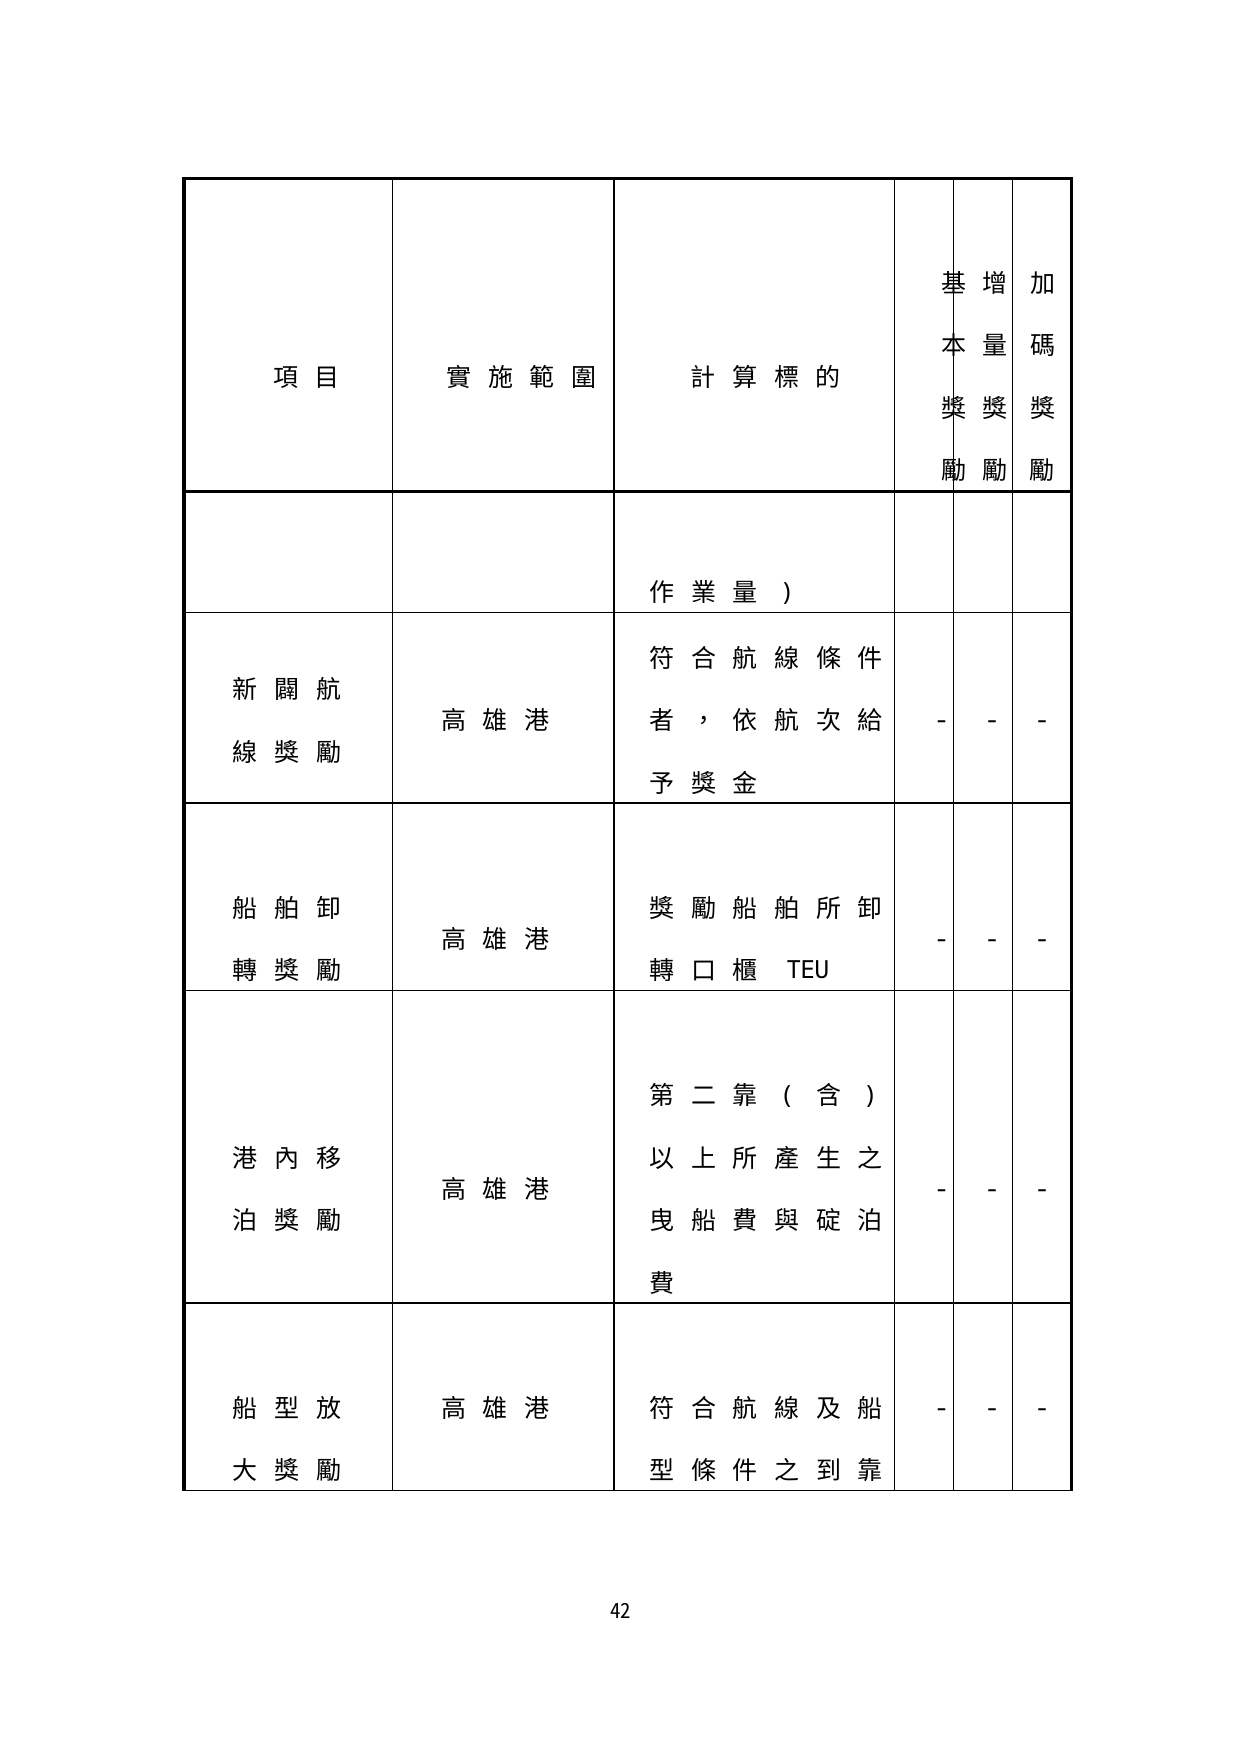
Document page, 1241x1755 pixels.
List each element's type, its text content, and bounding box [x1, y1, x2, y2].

table_cell 符合航線及船型條件之到靠 [615, 1304, 894, 1490]
table_cell [186, 493, 392, 612]
table_cell 新闢航線獎勵 [186, 613, 392, 802]
table_cell 船舶卸轉獎勵 [186, 804, 392, 990]
table_cell [954, 493, 1012, 612]
table_header 加碼獎勵 [1013, 180, 1070, 490]
table_cell [895, 493, 953, 612]
table_cell 高雄港 [393, 991, 613, 1302]
table_cell - [1013, 991, 1070, 1302]
table_cell - [895, 804, 953, 990]
table_cell 獎勵船舶所卸轉口櫃TEU [615, 804, 894, 990]
table_cell - [1013, 613, 1070, 802]
table_cell - [1013, 493, 1070, 612]
table_cell 作業量) [615, 493, 894, 612]
table_cell - [954, 991, 1012, 1302]
table_cell - [895, 991, 953, 1302]
table_cell - [954, 1304, 1012, 1490]
table_cell 港內移泊獎勵 [186, 991, 392, 1302]
table_header 基本獎勵 [895, 180, 953, 490]
table_cell - [954, 613, 1012, 802]
table_cell - [895, 1304, 953, 1490]
table_cell 第二靠(含)以上所產生之曳船費與碇泊費 [615, 991, 894, 1302]
table_cell 符合航線條件者，依航次給予獎金 [615, 613, 894, 802]
table_cell - [895, 613, 953, 802]
table_cell 船型放大獎勵 [186, 1304, 392, 1490]
table_header 實施範圍 [393, 180, 613, 490]
table_cell 高雄港 [393, 804, 613, 990]
table_header 計算標的 [615, 180, 894, 490]
table_header 增量獎勵 [954, 180, 1012, 490]
table_cell - [1013, 804, 1070, 990]
table_cell - [1013, 1304, 1070, 1490]
table_cell 高雄港 [393, 1304, 613, 1490]
table_header 項目 [186, 180, 392, 490]
table_cell - [954, 804, 1012, 990]
table_cell 高雄港 [393, 613, 613, 802]
table_cell [393, 493, 613, 612]
